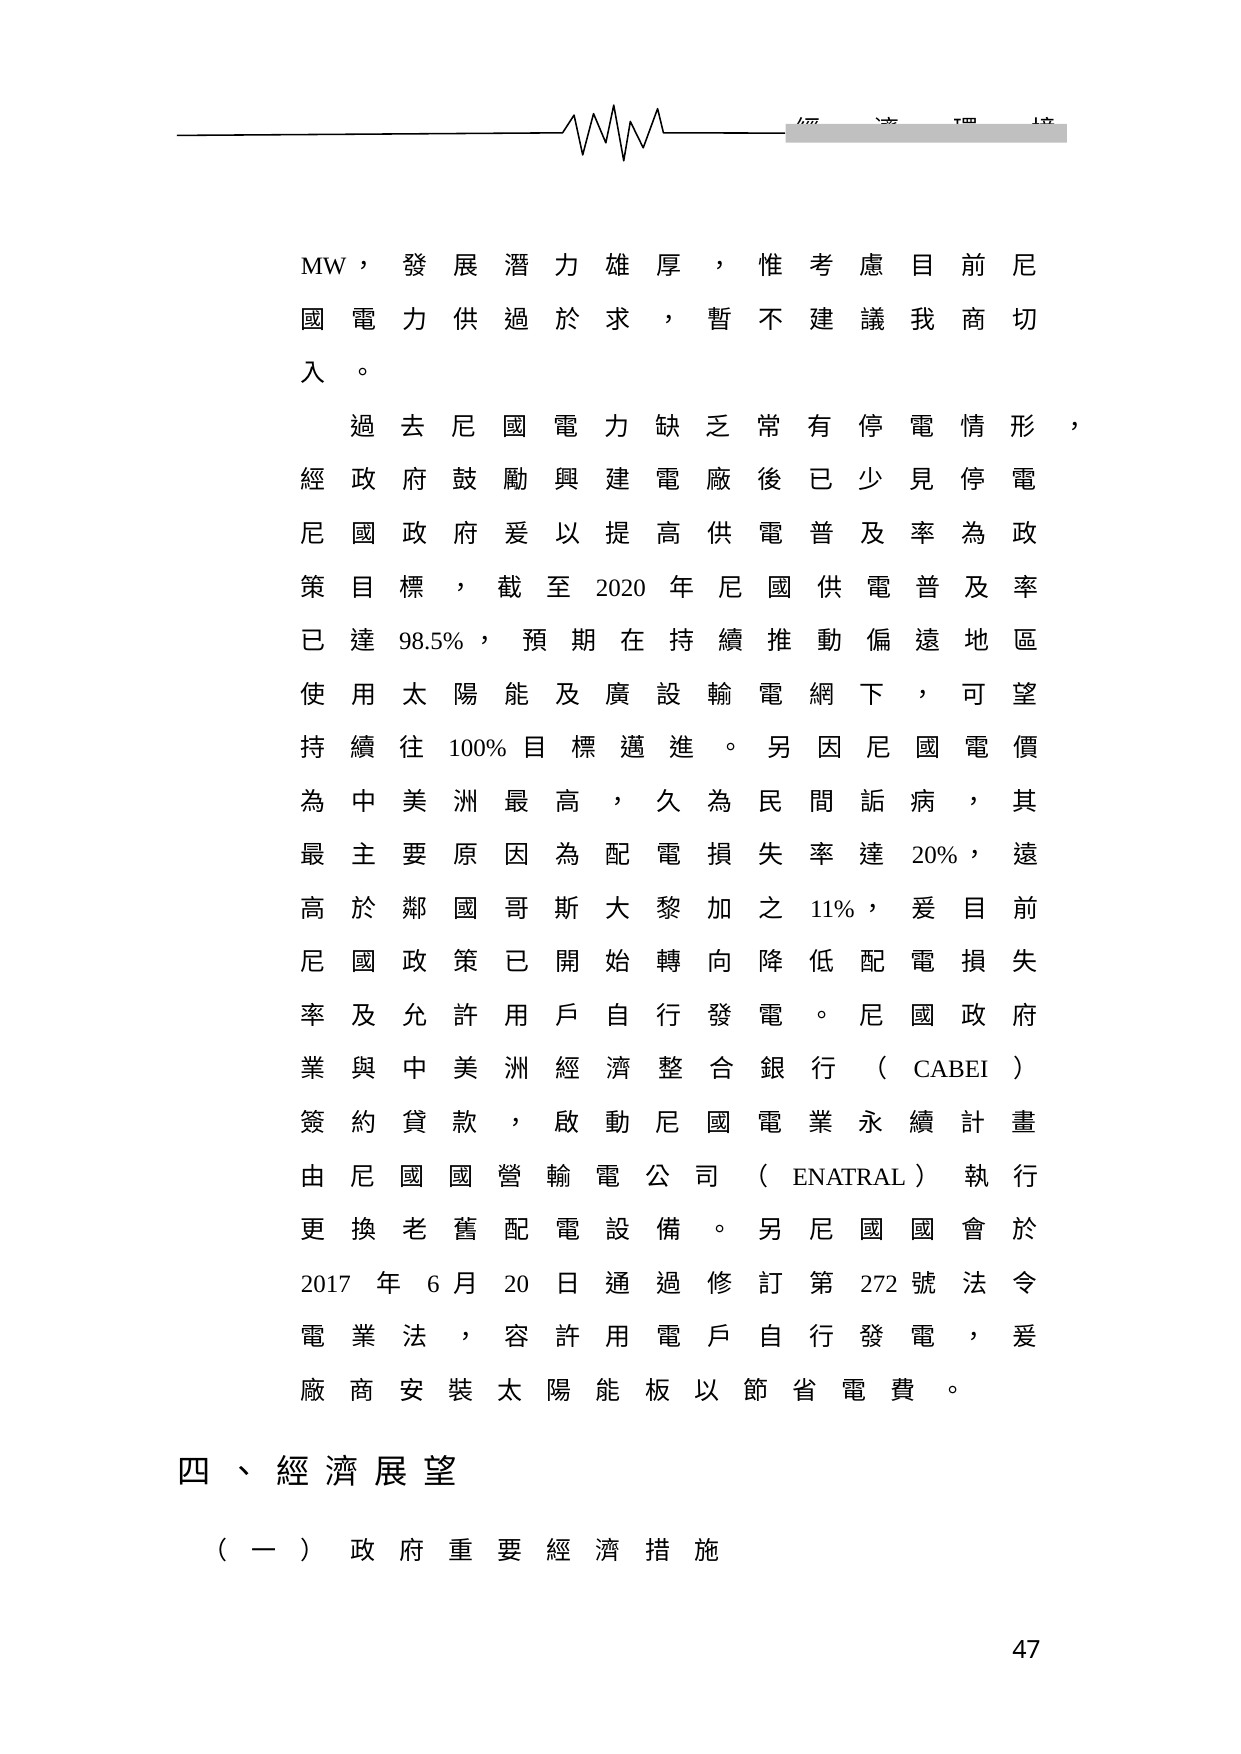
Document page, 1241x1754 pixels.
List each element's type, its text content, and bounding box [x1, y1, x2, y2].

text MW，發展潛力雄厚，惟考慮目前尼國電力供過於求，暫不建議我商切入。 [276, 237, 1063, 398]
text 四、經濟展望 [178, 1442, 1063, 1495]
text 過去尼國電力缺乏常有停電情形，經政府鼓勵興建電廠後已少見停電，尼國政府爰以提高供電普及率為政策目標，截至2020年尼國供電普及率已達98.5%，預期在持續推動偏遠地區使用太陽能及廣設輸電網下，可望持續往100%目標邁進。另因尼國電價為中美洲最高，久為民間詬病，其最主要原因為配電損失率達20%，遠高於鄰國哥斯大黎加之11%，爰目前尼國政策已開始轉向降低配電損失率及允許用戶自行發電。尼國政府業與中美洲經濟整合銀行（CABEI）簽約貸款，啟動尼國電業永續計畫，由尼國國營輸電公司（ENATRAL）執行更換老舊配電設備。另尼國國會於2017年6月20日通過修訂第272號法令電業法，容許用電戶自行發電，爰廠商安裝太陽能板以節省電費。 [276, 398, 1063, 1415]
text （一）政府重要經濟措施 [202, 1522, 1063, 1576]
